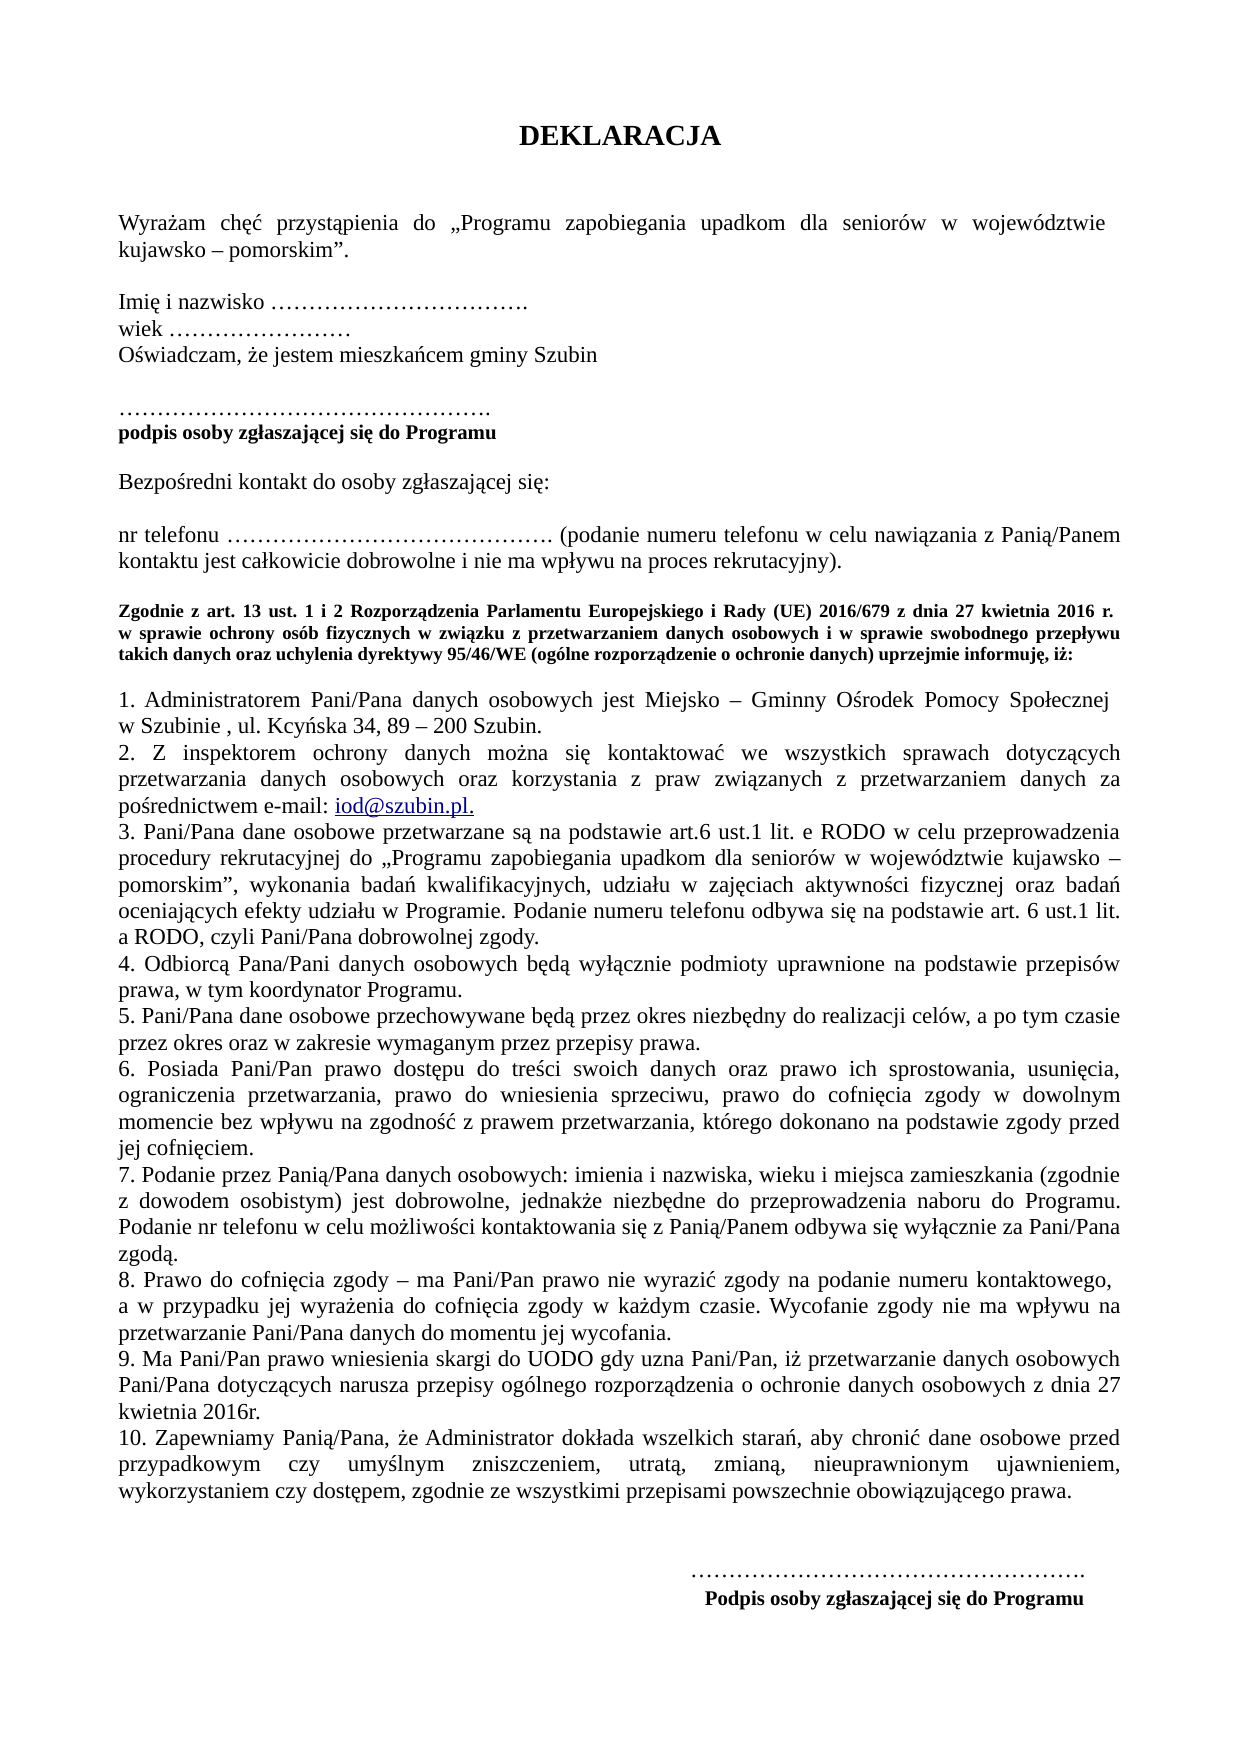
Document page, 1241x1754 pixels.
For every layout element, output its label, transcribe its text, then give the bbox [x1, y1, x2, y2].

text 9. Ma Pani/Pan prawo wniesienia skargi do UODO gdy uzna Pani/Pan, iż przetwarzanie danych osobowych Pani/Pana dotyczących narusza przepisy ogólnego rozporządzenia o ochronie danych osobowych z dnia 27 kwietnia 2016r. [118, 1345, 1122, 1424]
text 7. Podanie przez Panią/Pana danych osobowych: imienia i nazwiska, wieku i miejsca zamieszkania (zgodnie z dowodem osobistym) jest dobrowolne, jednakże niezbędne do przeprowadzenia naboru do Programu. Podanie nr telefonu w celu możliwości kontaktowania się z Panią/Panem odbywa się wyłącznie za Pani/Pana zgodą. [118, 1161, 1122, 1266]
text podpis osoby zgłaszającej się do Programu [118, 420, 1122, 444]
text nr telefonu ……………………………………. (podanie numeru telefonu w celu nawiązania z Panią/Panem kontaktu jest całkowicie dobrowolne i nie ma wpływu na proces rekrutacyjny). [118, 521, 1122, 574]
text ……………………………………………. [118, 1556, 1122, 1582]
text Wyrażam chęć przystąpienia do „Programu zapobiegania upadkom dla seniorów w województwie kujawsko – pomorskim”. [118, 209, 1122, 262]
text Bezpośredni kontakt do osoby zgłaszającej się: [118, 468, 1122, 494]
text 3. Pani/Pana dane osobowe przetwarzane są na podstawie art.6 ust.1 lit. e RODO w celu przeprowadzenia procedury rekrutacyjnej do „Programu zapobiegania upadkom dla seniorów w województwie kujawsko – pomorskim”, wykonania badań kwalifikacyjnych, udziału w zajęciach aktywności fizycznej oraz badań oceniających efekty udziału w Programie. Podanie numeru telefonu odbywa się na podstawie art. 6 ust.1 lit. a RODO, czyli Pani/Pana dobrowolnej zgody. [118, 818, 1122, 950]
text Podpis osoby zgłaszającej się do Programu [118, 1582, 1122, 1611]
text 6. Posiada Pani/Pan prawo dostępu do treści swoich danych oraz prawo ich sprostowania, usunięcia, ograniczenia przetwarzania, prawo do wniesienia sprzeciwu, prawo do cofnięcia zgody w dowolnym momencie bez wpływu na zgodność z prawem przetwarzania, którego dokonano na podstawie zgody przed jej cofnięciem. [118, 1055, 1122, 1161]
text Zgodnie z art. 13 ust. 1 i 2 Rozporządzenia Parlamentu Europejskiego i Rady (UE) 2016/679 z dnia 27 kwietnia 2016 r. w sprawie ochrony osób fizycznych w związku z przetwarzaniem danych osobowych i w sprawie swobodnego przepływu takich danych oraz uchylenia dyrektywy 95/46/WE (ogólne rozporządzenie o ochronie danych) uprzejmie informuję, iż: [118, 600, 1122, 665]
text Oświadczam, że jestem mieszkańcem gminy Szubin [118, 341, 1122, 367]
text 8. Prawo do cofnięcia zgody – ma Pani/Pan prawo nie wyrazić zgody na podanie numeru kontaktowego, a w przypadku jej wyrażenia do cofnięcia zgody w każdym czasie. Wycofanie zgody nie ma wpływu na przetwarzanie Pani/Pana danych do momentu jej wycofania. [118, 1266, 1122, 1345]
text 10. Zapewniamy Panią/Pana, że Administrator dokłada wszelkich starań, aby chronić dane osobowe przed przypadkowym czy umyślnym zniszczeniem, utratą, zmianą, nieuprawnionym ujawnieniem, wykorzystaniem czy dostępem, zgodnie ze wszystkimi przepisami powszechnie obowiązującego prawa. [118, 1424, 1122, 1503]
text 2. Z inspektorem ochrony danych można się kontaktować we wszystkich sprawach dotyczących przetwarzania danych osobowych oraz korzystania z praw związanych z przetwarzaniem danych za pośrednictwem e-mail: iod@szubin.pl. [118, 739, 1122, 818]
text DEKLARACJA [118, 118, 1122, 152]
text Imię i nazwisko ……………………………. [118, 288, 1122, 315]
text …………………………………………. [118, 394, 1122, 420]
text 1. Administratorem Pani/Pana danych osobowych jest Miejsko – Gminny Ośrodek Pomocy Społecznej w Szubinie , ul. Kcyńska 34, 89 – 200 Szubin. [118, 686, 1122, 739]
text 5. Pani/Pana dane osobowe przechowywane będą przez okres niezbędny do realizacji celów, a po tym czasie przez okres oraz w zakresie wymaganym przez przepisy prawa. [118, 1002, 1122, 1055]
text wiek …………………… [118, 315, 1122, 341]
text 4. Odbiorcą Pana/Pani danych osobowych będą wyłącznie podmioty uprawnione na podstawie przepisów prawa, w tym koordynator Programu. [118, 950, 1122, 1002]
